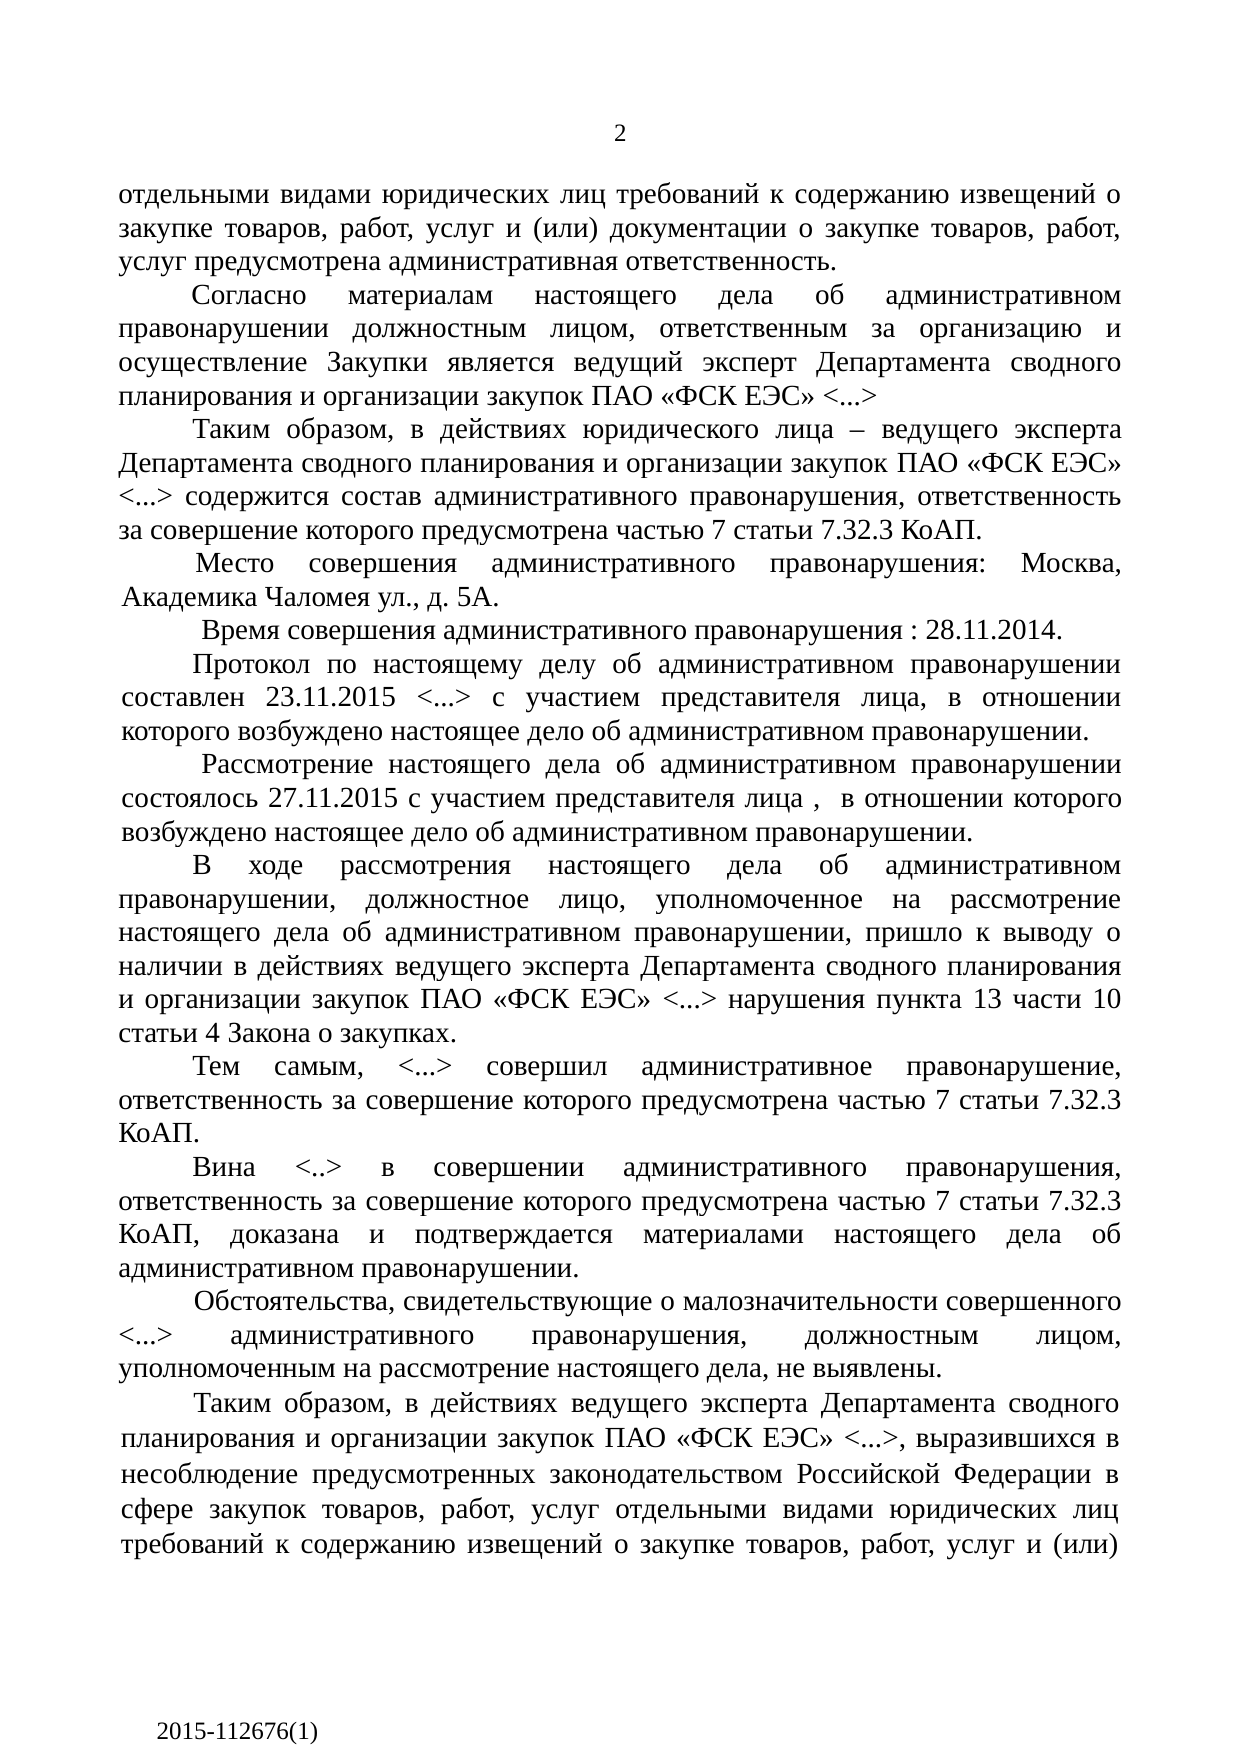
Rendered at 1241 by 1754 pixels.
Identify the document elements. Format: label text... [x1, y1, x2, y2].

text Место совершения административного правонарушения: Москва, Академика Чаломея ул., д. 5А. [121, 545, 1122, 612]
text Тем самым, <...> совершил административное правонарушение, ответственность за совершение которого предусмотрена частью 7 статьи 7.32.3 КоАП. [118, 1048, 1122, 1149]
text В ходе рассмотрения настоящего дела об административном правонарушении, должностное лицо, уполномоченное на рассмотрение настоящего дела об административном правонарушении, пришло к выводу о наличии в действиях ведущего эксперта Департамента сводного планирования и организации закупок ПАО «ФСК ЕЭС» <...> нарушения пункта 13 части 10 статьи 4 Закона о закупках. [118, 847, 1122, 1048]
text Вина <..> в совершении административного правонарушения, ответственность за совершение которого предусмотрена частью 7 статьи 7.32.3 КоАП, доказана и подтверждается материалами настоящего дела об административном правонарушении. [118, 1149, 1122, 1283]
text Обстоятельства, свидетельствующие о малозначительности совершенного <...> административного правонарушения, должностным лицом, уполномоченным на рассмотрение настоящего дела, не выявлены. [118, 1283, 1122, 1384]
text Протокол по настоящему делу об административном правонарушении составлен 23.11.2015 <...> с участием представителя лица, в отношении которого возбуждено настоящее дело об административном правонарушении. [121, 646, 1122, 747]
text Время совершения административного правонарушения : 28.11.2014. [121, 612, 1122, 646]
text отдельными видами юридических лиц требований к содержанию извещений о закупке товаров, работ, услуг и (или) документации о закупке товаров, работ, услуг предусмотрена административная ответственность. [118, 176, 1122, 277]
text Таким образом, в действиях ведущего эксперта Департамента сводного планирования и организации закупок ПАО «ФСК ЕЭС» <...>, выразившихся в несоблюдение предусмотренных законодательством Российской Федерации в сфере закупок товаров, работ, услуг отдельными видами юридических лиц требований к содержанию извещений о закупке товаров, работ, услуг и (или) [121, 1384, 1120, 1561]
text Рассмотрение настоящего дела об административном правонарушении состоялось 27.11.2015 с участием представителя лица , в отношении которого возбуждено настоящее дело об административном правонарушении. [121, 747, 1122, 847]
text Таким образом, в действиях юридического лица – ведущего эксперта Департамента сводного планирования и организации закупок ПАО «ФСК ЕЭС» <...> содержится состав административного правонарушения, ответственность за совершение которого предусмотрена частью 7 статьи 7.32.3 КоАП. [118, 411, 1122, 545]
text Согласно материалам настоящего дела об административном правонарушении должностным лицом, ответственным за организацию и осуществление Закупки является ведущий эксперт Департамента сводного планирования и организации закупок ПАО «ФСК ЕЭС» <...> [118, 277, 1122, 411]
